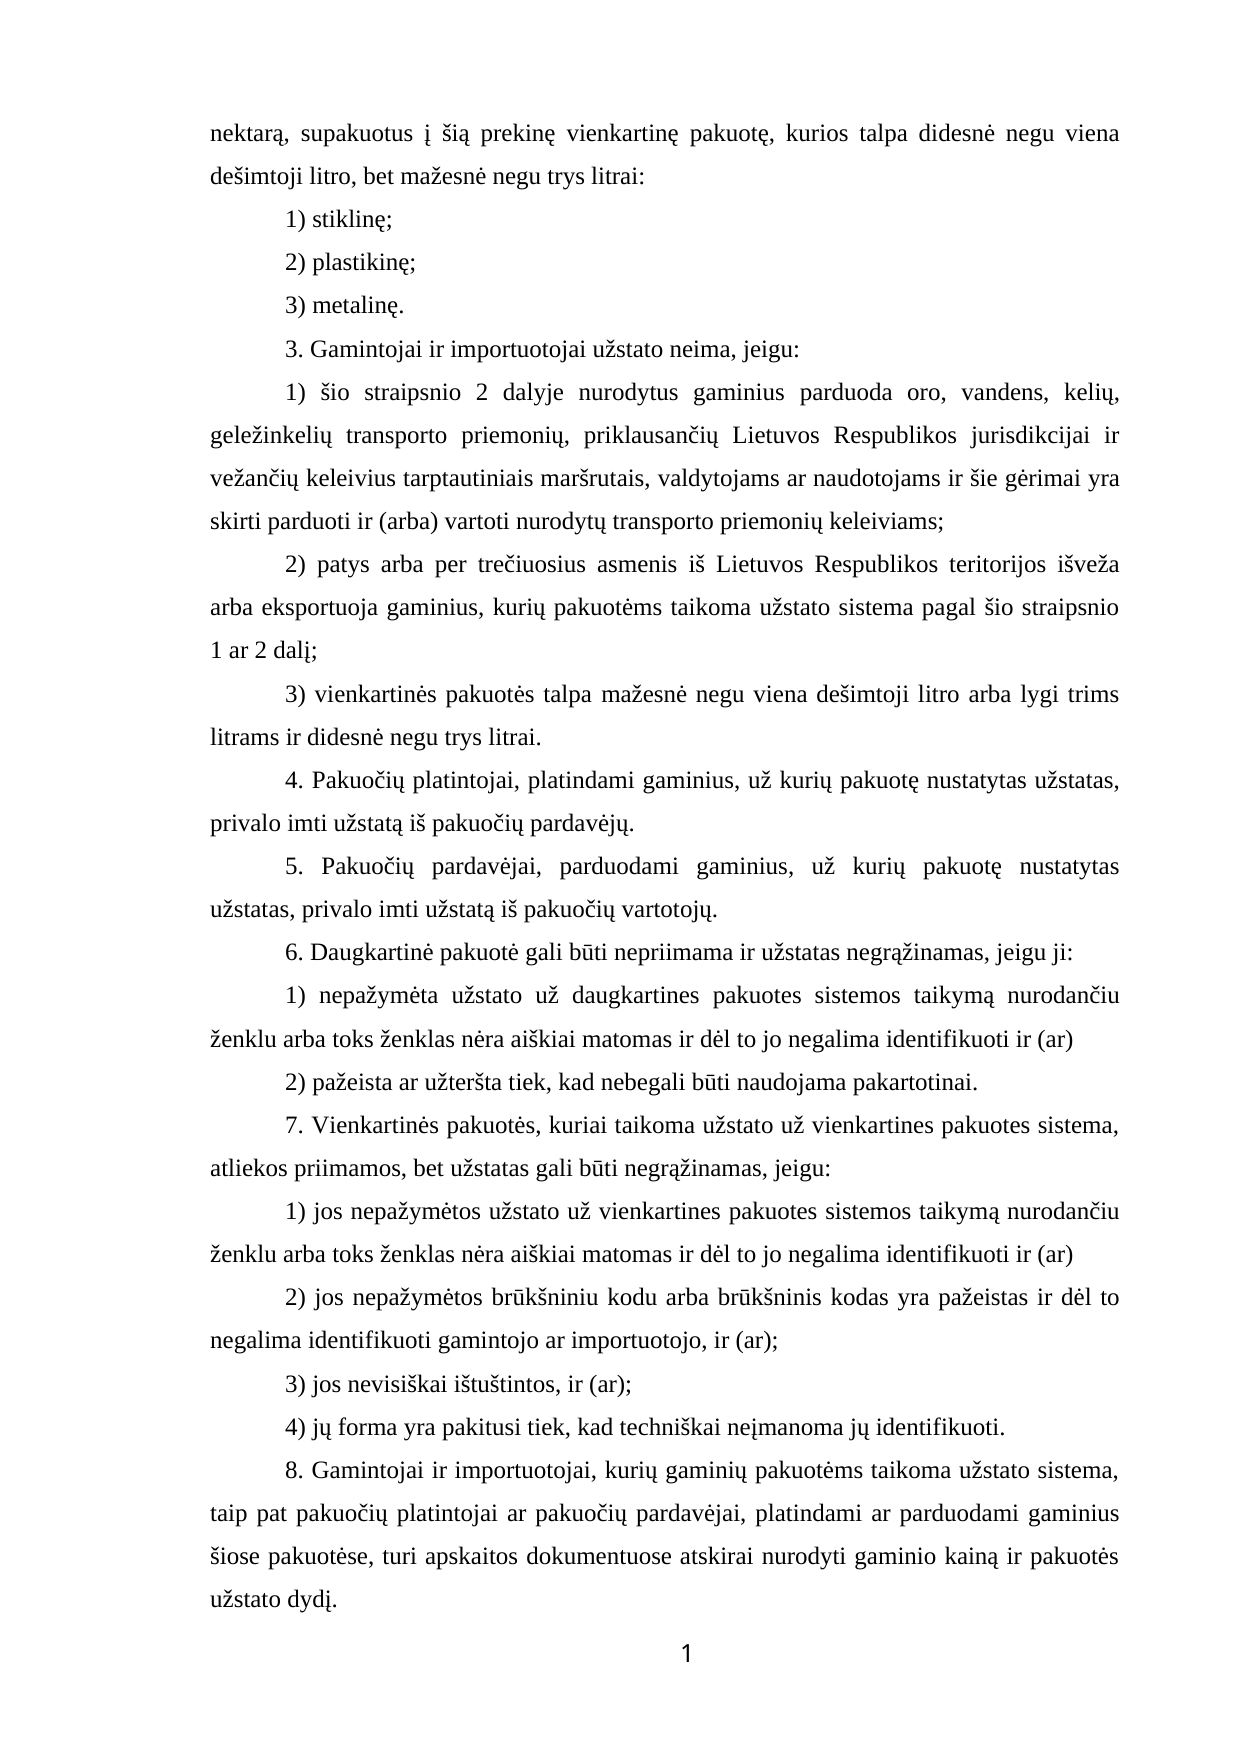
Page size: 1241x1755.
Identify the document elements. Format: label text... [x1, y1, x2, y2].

text 1) šio straipsnio 2 dalyje nurodytus gaminius parduoda oro, vandens, kelių, geležinkelių transporto priemonių, priklausančių Lietuvos Respublikos jurisdikcijai ir vežančių keleivius tarptautiniais maršrutais, valdytojams ar naudotojams ir šie gėrimai yra skirti parduoti ir (arba) vartoti nurodytų transporto priemonių keleiviams; [210, 377, 1120, 535]
text 7. Vienkartinės pakuotės, kuriai taikoma užstato už vienkartines pakuotes sistema, atliekos priimamos, bet užstatas gali būti negrąžinamas, jeigu: [210, 1110, 1120, 1182]
text 3) vienkartinės pakuotės talpa mažesnė negu viena dešimtoji litro arba lygi trims litrams ir didesnė negu trys litrai. [210, 679, 1120, 751]
text 3) jos nevisiškai ištuštintos, ir (ar); [210, 1369, 1120, 1397]
text nektarą, supakuotus į šią prekinę vienkartinę pakuotę, kurios talpa didesnė negu viena dešimtoji litro, bet mažesnė negu trys litrai: [210, 118, 1120, 190]
text 2) jos nepažymėtos brūkšniniu kodu arba brūkšninis kodas yra pažeistas ir dėl to negalima identifikuoti gamintojo ar importuotojo, ir (ar); [210, 1282, 1120, 1354]
text 5. Pakuočių pardavėjai, parduodami gaminius, už kurių pakuotę nustatytas užstatas, privalo imti užstatą iš pakuočių vartotojų. [210, 851, 1120, 923]
text 1) nepažymėta užstato už daugkartines pakuotes sistemos taikymą nurodančiu ženklu arba toks ženklas nėra aiškiai matomas ir dėl to jo negalima identifikuoti ir (ar) [210, 981, 1120, 1052]
text 1) jos nepažymėtos užstato už vienkartines pakuotes sistemos taikymą nurodančiu ženklu arba toks ženklas nėra aiškiai matomas ir dėl to jo negalima identifikuoti ir (ar) [210, 1196, 1120, 1268]
text 3) metalinę. [210, 291, 1120, 319]
text 2) pažeista ar užteršta tiek, kad nebegali būti naudojama pakartotinai. [210, 1067, 1120, 1096]
text 2) plastikinę; [210, 247, 1120, 276]
text 2) patys arba per trečiuosius asmenis iš Lietuvos Respublikos teritorijos išveža arba eksportuoja gaminius, kurių pakuotėms taikoma užstato sistema pagal šio straipsnio 1 ar 2 dalį; [210, 549, 1120, 664]
text 3. Gamintojai ir importuotojai užstato neima, jeigu: [210, 334, 1120, 362]
text 4) jų forma yra pakitusi tiek, kad techniškai neįmanoma jų identifikuoti. [210, 1412, 1120, 1441]
text 4. Pakuočių platintojai, platindami gaminius, už kurių pakuotę nustatytas užstatas, privalo imti užstatą iš pakuočių pardavėjų. [210, 765, 1120, 837]
text 6. Daugkartinė pakuotė gali būti nepriimama ir užstatas negrąžinamas, jeigu ji: [210, 937, 1120, 966]
text 1) stiklinę; [210, 204, 1120, 233]
text 8. Gamintojai ir importuotojai, kurių gaminių pakuotėms taikoma užstato sistema, taip pat pakuočių platintojai ar pakuočių pardavėjai, platindami ar parduodami gaminius šiose pakuotėse, turi apskaitos dokumentuose atskirai nurodyti gaminio kainą ir pakuotės užstato dydį. [210, 1455, 1120, 1613]
